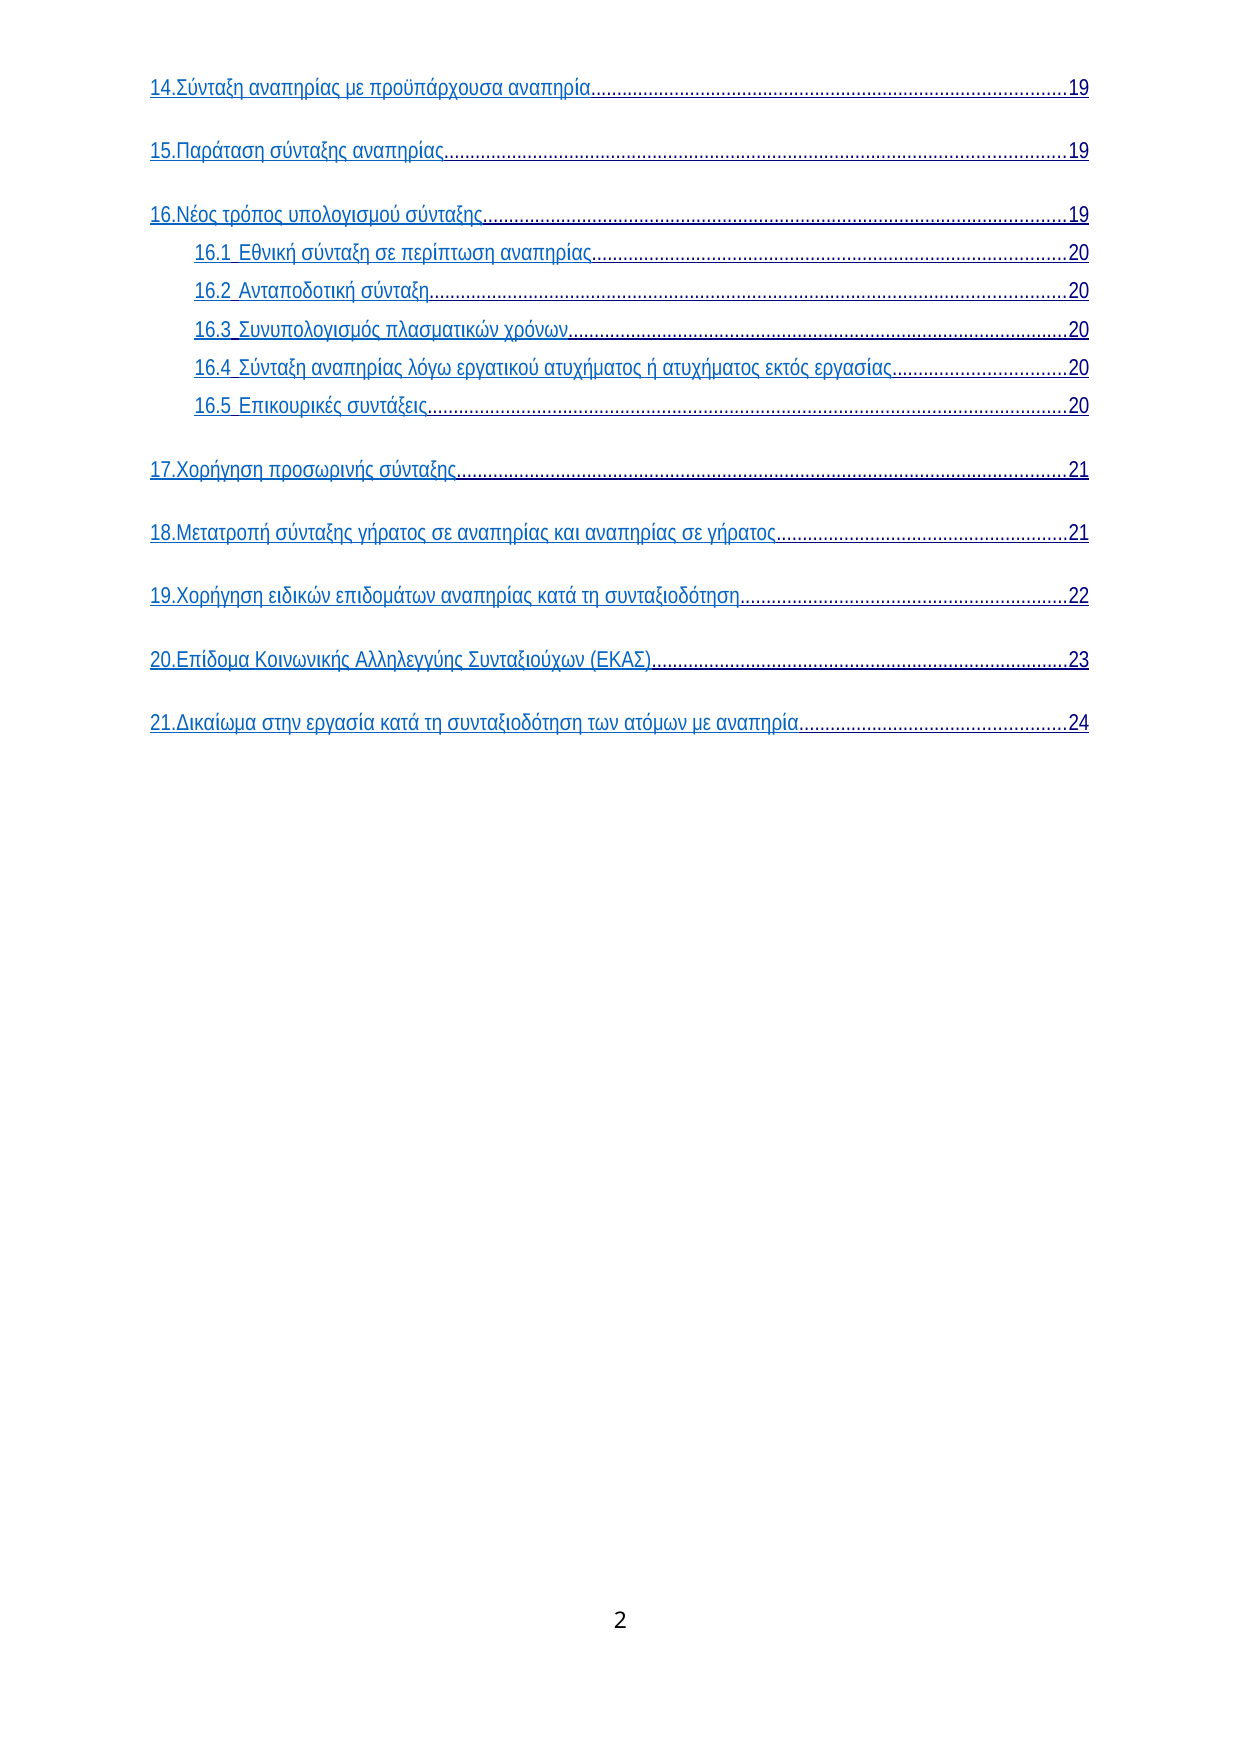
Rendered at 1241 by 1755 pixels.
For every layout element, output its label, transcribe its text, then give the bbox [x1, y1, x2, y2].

text 16. Νέος τρόπος υπολογισμού σύνταξης 19 [150, 201, 1090, 227]
text 17. Χορήγηση προσωρινής σύνταξης 21 [150, 456, 1090, 482]
text 16.2 Ανταποδοτική σύνταξη 20 [194, 277, 1090, 303]
text 16.4 Σύνταξη αναπηρίας λόγω εργατικού ατυχήματος ή ατυχήματος εκτός εργασίας 20 [194, 354, 1090, 380]
text 21. Δικαίωμα στην εργασία κατά τη συνταξιοδότηση των ατόμων με αναπηρία 24 [150, 709, 1090, 735]
text 16.5 Επικουρικές συντάξεις 20 [194, 392, 1090, 418]
text 18. Μετατροπή σύνταξης γήρατος σε αναπηρίας και αναπηρίας σε γήρατος 21 [150, 519, 1090, 545]
text 20. Επίδομα Κοινωνικής Αλληλεγγύης Συνταξιούχων (ΕΚΑΣ) 23 [150, 646, 1090, 672]
text 16.3 Συνυπολογισμός πλασματικών χρόνων 20 [194, 316, 1090, 342]
text 15. Παράταση σύνταξης αναπηρίας 19 [150, 137, 1090, 163]
text 16.1 Εθνική σύνταξη σε περίπτωση αναπηρίας 20 [194, 239, 1090, 265]
text 14. Σύνταξη αναπηρίας με προϋπάρχουσα αναπηρία 19 [150, 74, 1090, 100]
text 19. Χορήγηση ειδικών επιδομάτων αναπηρίας κατά τη συνταξιοδότηση 22 [150, 582, 1090, 608]
